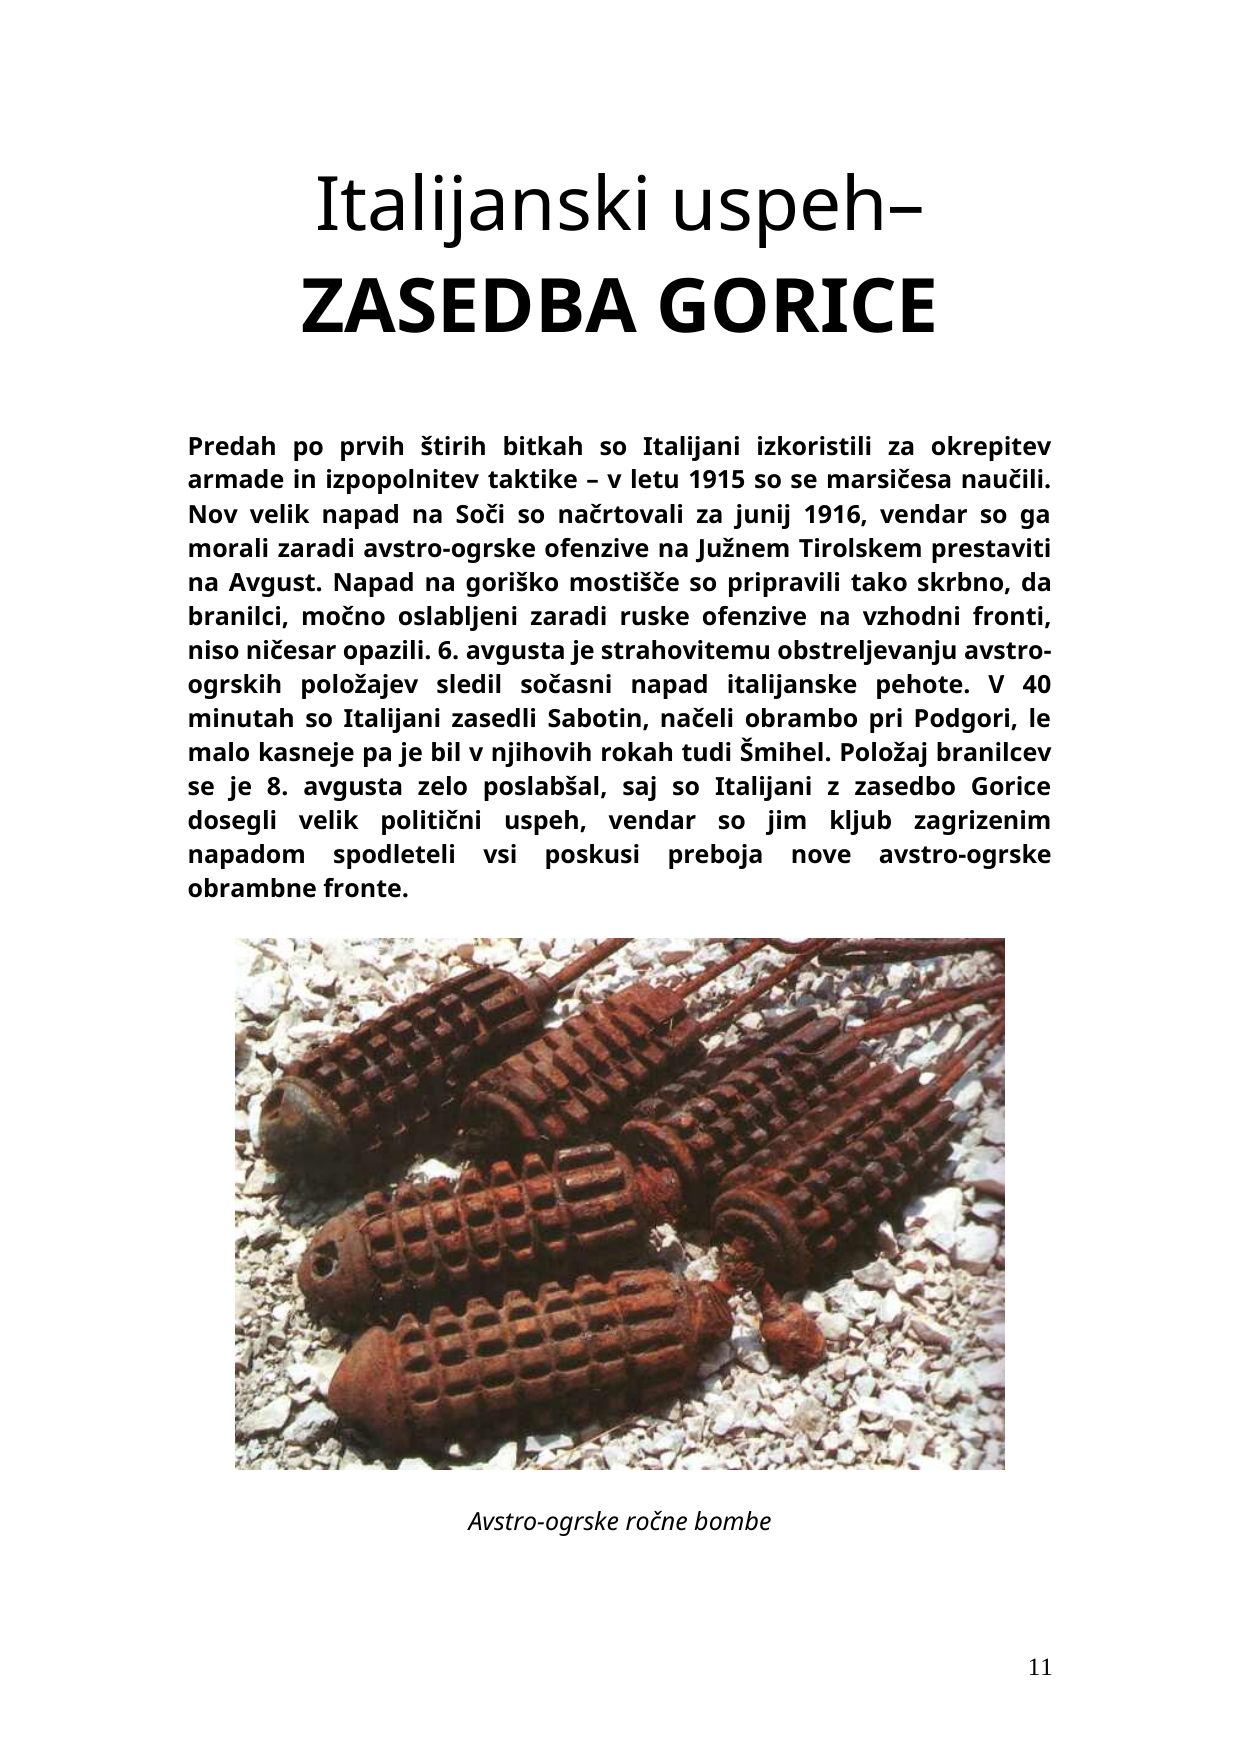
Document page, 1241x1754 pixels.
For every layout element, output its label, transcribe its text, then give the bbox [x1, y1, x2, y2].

subtitle ZASEDBA GORICE [187, 252, 1053, 354]
text Italijanski uspeh– [187, 150, 1053, 252]
subtitle Avstro-ogrske ročne bombe [187, 1503, 1053, 1537]
subtitle Predah po prvih štirih bitkah so Italijani izkoristili za okrepitev armade in izpopolnitev taktike – v letu 1915 so se marsičesa naučili. Nov velik napad na Soči so načrtovali za junij 1916, vendar so ga morali zaradi avstro-ogrske ofenzive na Južnem Tirolskem prestaviti na Avgust. Napad na goriško mostišče so pripravili tako skrbno, da branilci, močno oslabljeni zaradi ruske ofenzive na vzhodni fronti, niso ničesar opazili. 6. avgusta je strahovitemu obstreljevanju avstro-ogrskih položajev sledil sočasni napad italijanske pehote. V 40 minutah so Italijani zasedli Sabotin, načeli obrambo pri Podgori, le malo kasneje pa je bil v njihovih rokah tudi Šmihel. Položaj branilcev se je 8. avgusta zelo poslabšal, saj so Italijani z zasedbo Gorice dosegli velik politični uspeh, vendar so jim kljub zagrizenim napadom spodleteli vsi poskusi preboja nove avstro-ogrske obrambne fronte. [187, 428, 1053, 905]
picture [235, 938, 1005, 1470]
